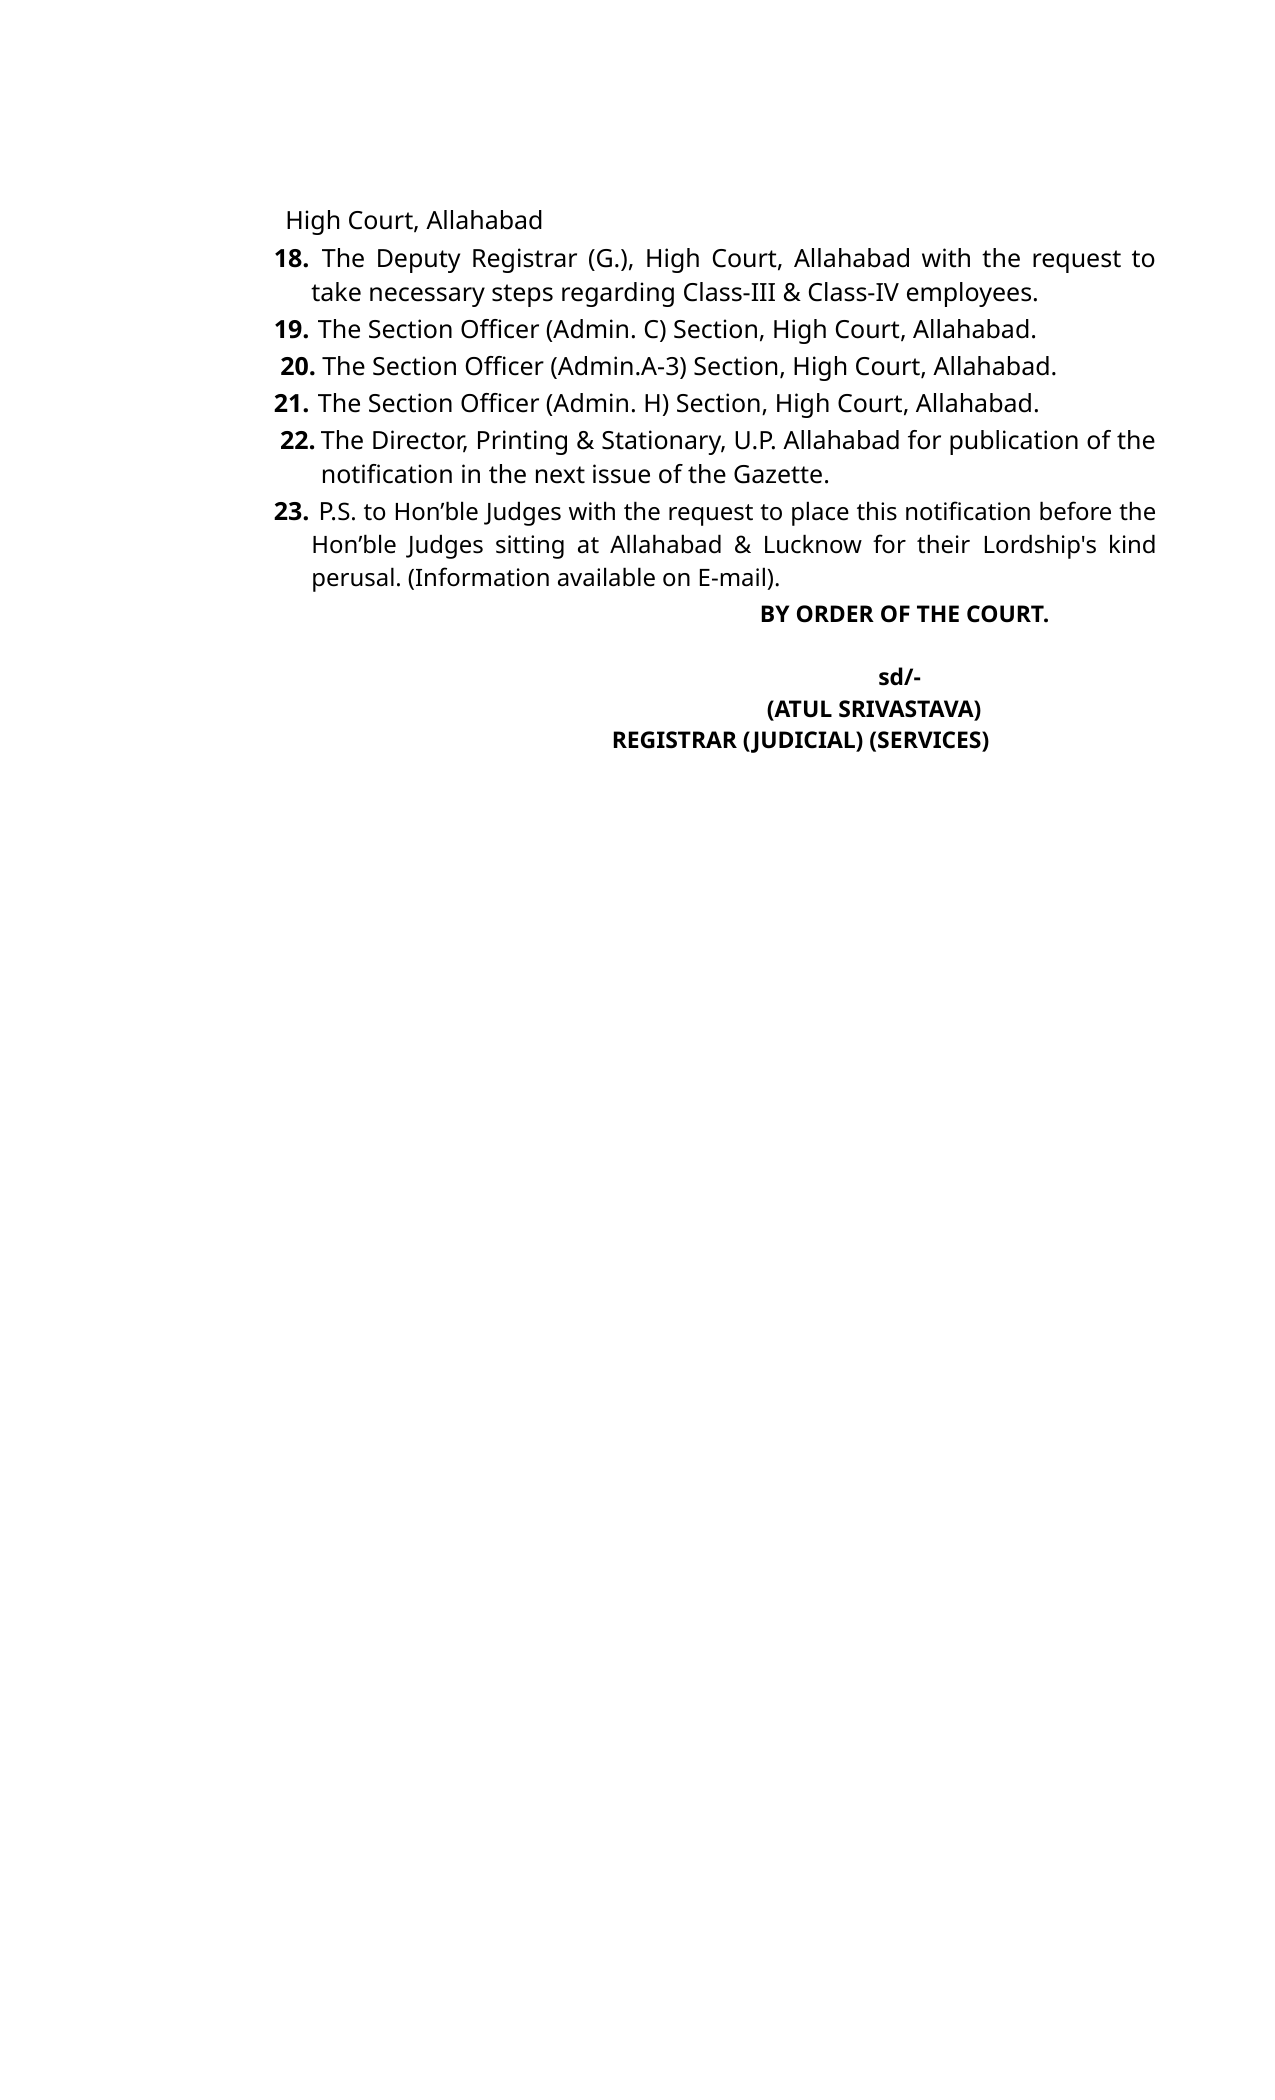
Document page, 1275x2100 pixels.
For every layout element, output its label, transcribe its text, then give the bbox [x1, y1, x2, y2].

text BY ORDER OF THE COURT. [236, 596, 1157, 630]
list High Court, Allahabad [284, 203, 1157, 237]
list The Deputy Registrar (G.), High Court, Allahabad with the request to take necessary steps regarding Class-III & Class-IV employees. [274, 240, 1157, 308]
list The Director, Printing & Stationary, U.P. Allahabad for publication of the notification in the next issue of the Gazette. [280, 423, 1157, 491]
list The Section Officer (Admin. H) Section, High Court, Allahabad. [274, 386, 1157, 419]
text sd/- [236, 661, 1157, 693]
text (ATUL SRIVASTAVA) [236, 693, 1157, 724]
text REGISTRAR (JUDICIAL) (SERVICES) [236, 724, 1157, 755]
list The Section Officer (Admin. C) Section, High Court, Allahabad. [274, 311, 1157, 345]
list The Section Officer (Admin.A-3) Section, High Court, Allahabad. [280, 348, 1157, 382]
list P.S. to Hon’ble Judges with the request to place this notification before the Hon’ble Judges sitting at Allahabad & Lucknow for their Lordship's kind perusal. (Information available on E-mail). [274, 494, 1157, 593]
